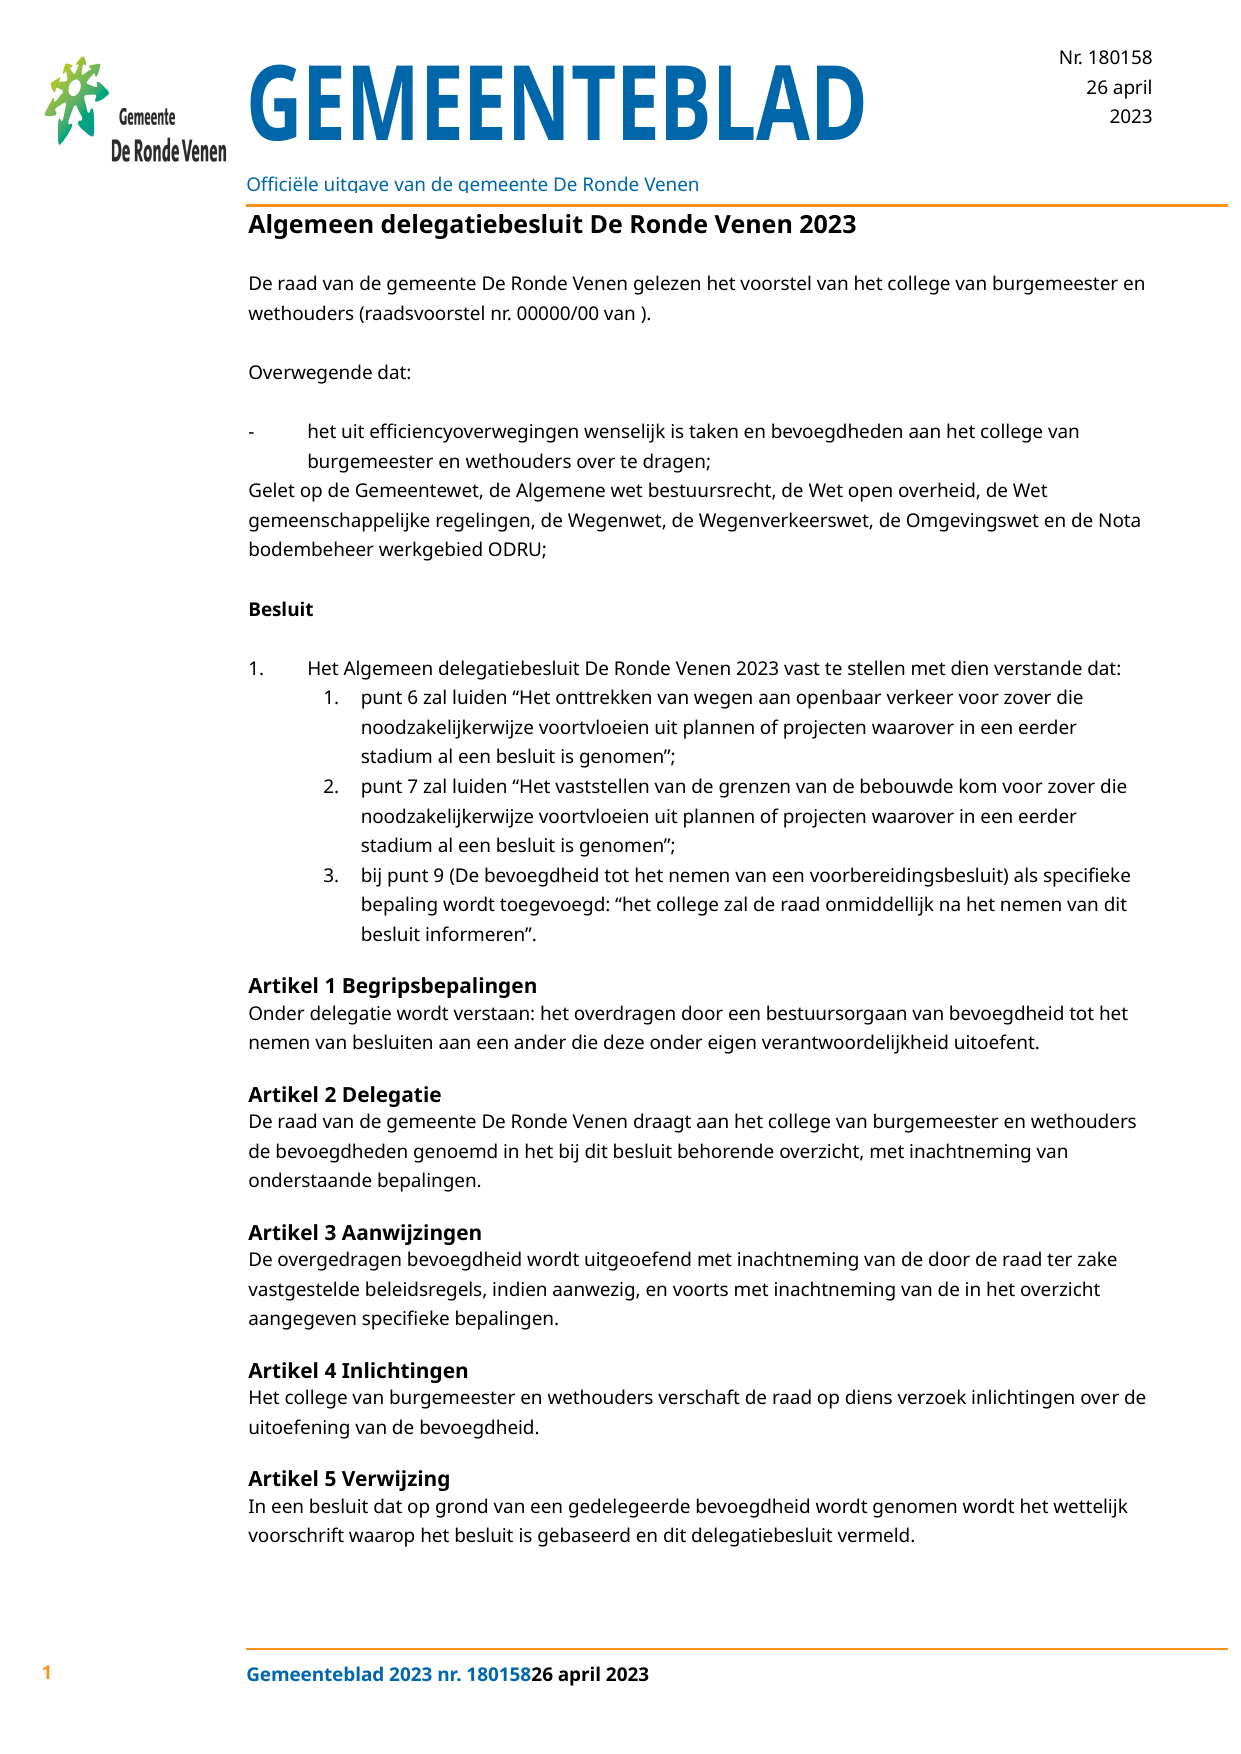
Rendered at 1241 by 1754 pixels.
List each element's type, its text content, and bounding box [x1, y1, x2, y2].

text Artikel 1 Begripsbepalingen [248, 972, 1152, 1000]
text Artikel 4 Inlichtingen [248, 1356, 1152, 1384]
list het uit efficiencyoverwegingen wenselijk is taken en bevoegdheden aan het college van burgemeester en wethouders over te dragen; [248, 418, 1152, 473]
list punt 6 zal luiden “Het onttrekken van wegen aan openbaar verkeer voor zover die noodzakelijkerwijze voortvloeien uit plannen of projecten waarover in een eerder stadium al een besluit is genomen”; [323, 684, 1152, 769]
text Onder delegatie wordt verstaan: het overdragen door een bestuursorgaan van bevoegdheid tot het nemen van besluiten aan een ander die deze onder eigen verantwoordelijkheid uitoefent. [248, 1000, 1152, 1055]
text Artikel 2 Delegatie [248, 1080, 1152, 1108]
picture [41, 47, 231, 172]
text Artikel 3 Aanwijzingen [248, 1218, 1152, 1246]
list punt 7 zal luiden “Het vaststellen van de grenzen van de bebouwde kom voor zover die noodzakelijkerwijze voortvloeien uit plannen of projecten waarover in een eerder stadium al een besluit is genomen”; [323, 773, 1152, 858]
text In een besluit dat op grond van een gedelegeerde bevoegdheid wordt genomen wordt het wettelijk voorschrift waarop het besluit is gebaseerd en dit delegatiebesluit vermeld. [248, 1493, 1152, 1548]
text Artikel 5 Verwijzing [248, 1464, 1152, 1493]
text De raad van de gemeente De Ronde Venen gelezen het voorstel van het college van burgemeester en wethouders (raadsvoorstel nr. 00000/00 van ). [248, 270, 1152, 326]
text Het college van burgemeester en wethouders verschaft de raad op diens verzoek inlichtingen over de uitoefening van de bevoegdheid. [248, 1384, 1152, 1440]
list bij punt 9 (De bevoegdheid tot het nemen van een voorbereidingsbesluit) als specifieke bepaling wordt toegevoegd: “het college zal de raad onmiddellijk na het nemen van dit besluit informeren”. [323, 862, 1152, 947]
text Besluit [248, 596, 1152, 621]
text Algemeen delegatiebesluit De Ronde Venen 2023 [248, 207, 1152, 241]
text Gelet op de Gemeentewet, de Algemene wet bestuursrecht, de Wet open overheid, de Wet gemeenschappelijke regelingen, de Wegenwet, de Wegenverkeerswet, de Omgevingswet en de Nota bodembeheer werkgebied ODRU; [248, 477, 1152, 562]
list Het Algemeen delegatiebesluit De Ronde Venen 2023 vast te stellen met dien verstande dat: [248, 655, 1152, 681]
text De overgedragen bevoegdheid wordt uitgeoefend met inachtneming van de door de raad ter zake vastgestelde beleidsregels, indien aanwezig, en voorts met inachtneming van de in het overzicht aangegeven specifieke bepalingen. [248, 1246, 1152, 1331]
text Overwegende dat: [248, 359, 1152, 385]
text De raad van de gemeente De Ronde Venen draagt aan het college van burgemeester en wethouders de bevoegdheden genoemd in het bij dit besluit behorende overzicht, met inachtneming van onderstaande bepalingen. [248, 1108, 1152, 1193]
